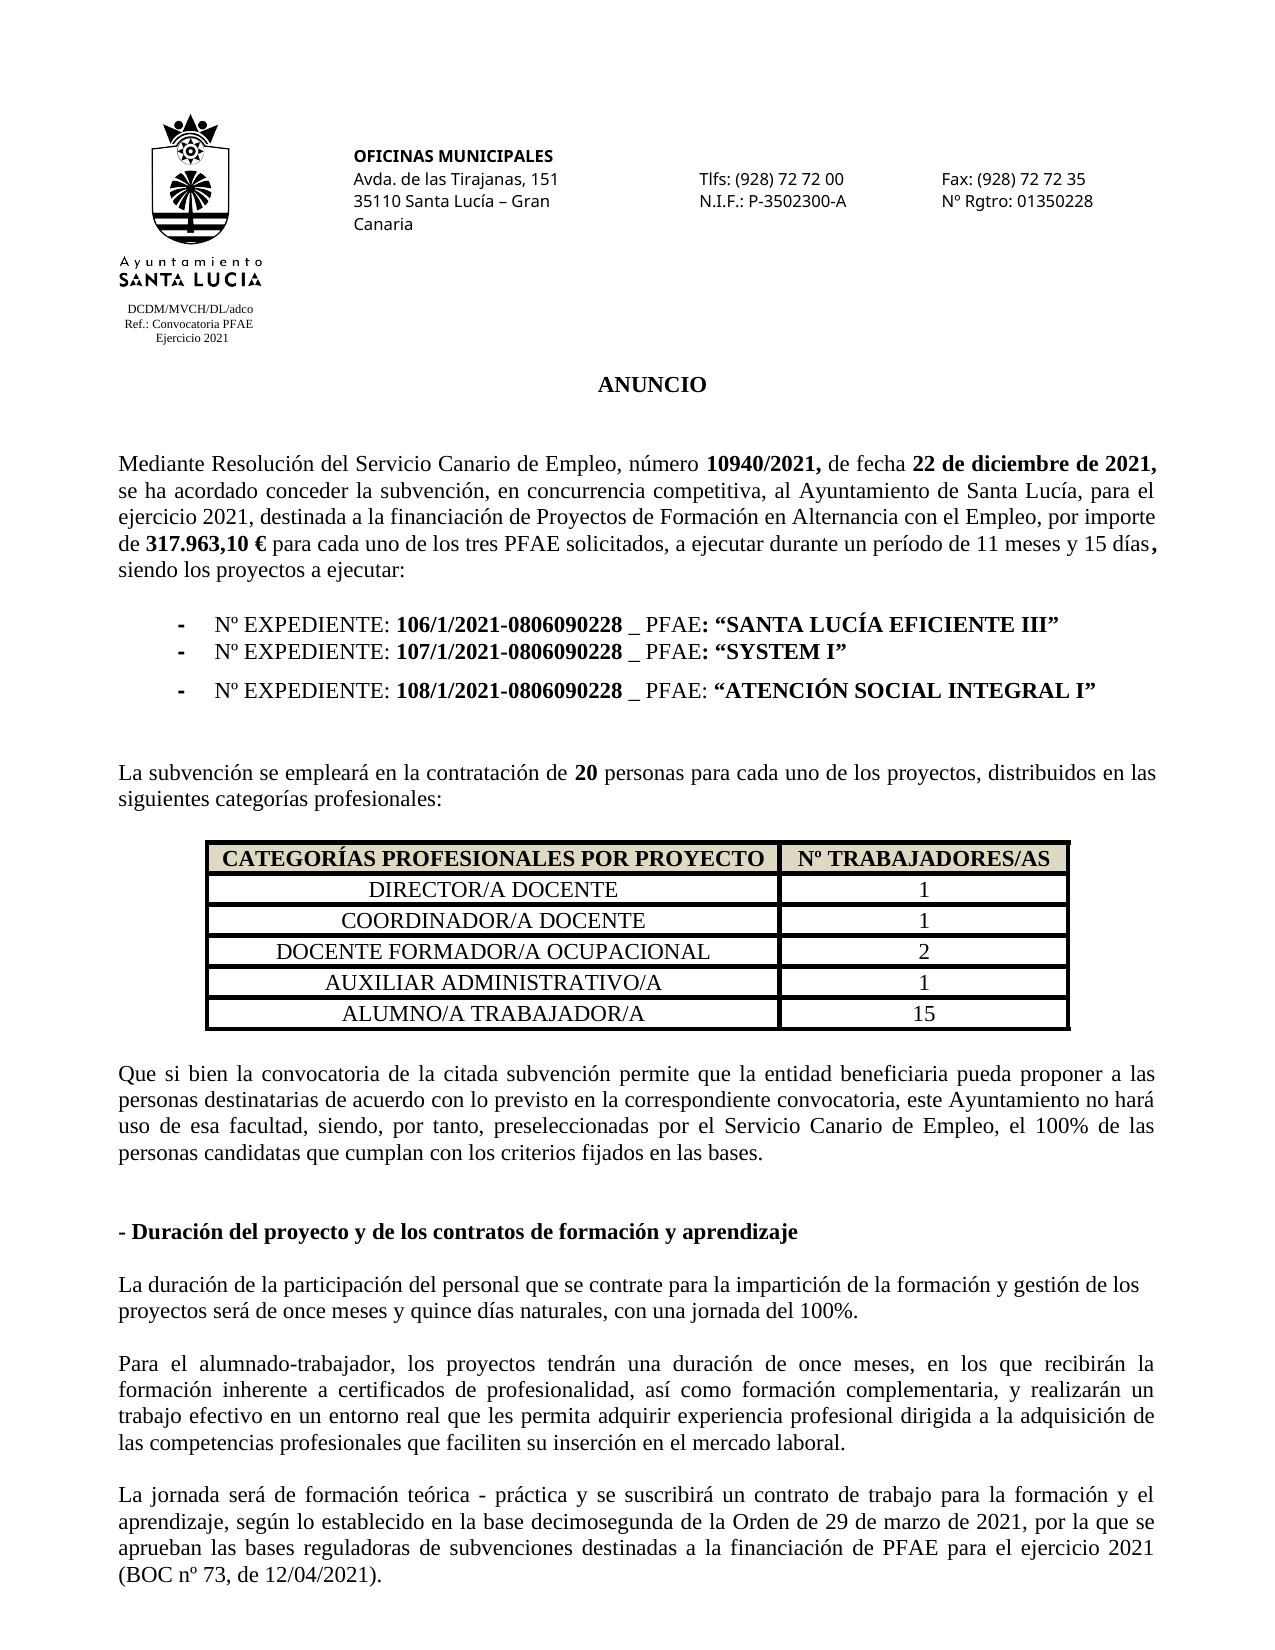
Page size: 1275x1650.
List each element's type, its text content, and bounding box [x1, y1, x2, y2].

table_header Fax: (928) 72 72 35 Nº Rgtro: 01350228 [891, 145, 1157, 235]
table_cell 15 [782, 1000, 1066, 1026]
subtitle Mediante Resolución del Servicio Canario de Empleo, número 10940/2021, de fecha 22 de diciembre de 2021, se ha acordado conceder la subvención, en concurrencia competitiva, al Ayuntamiento de Santa Lucía, para el ejercicio 2021, destinada a la financiación de Proyectos de Formación en Alternancia con el Empleo, por importe de 317.963,10 € para cada uno de los tres PFAE solicitados, a ejecutar durante un período de 11 meses y 15 días, siendo los proyectos a ejecutar: [118, 451, 1157, 582]
text Para el alumnado-trabajador, los proyectos tendrán una duración de once meses, en los que recibirán la formación inherente a certificados de profesionalidad, así como formación complementaria, y realizarán un trabajo efectivo en un entorno real que les permita adquirir experiencia profesional dirigida a la adquisición de las competencias profesionales que faciliten su inserción en el mercado laboral. [118, 1350, 1157, 1455]
list Nº EXPEDIENTE: 106/1/2021-0806090228 _ PFAE: “SANTA LUCÍA EFICIENTE III” [177, 611, 1157, 638]
table_cell 1 [782, 876, 1066, 902]
table_cell 2 [782, 938, 1066, 964]
table_cell 1 [782, 907, 1066, 933]
table_header CATEGORÍAS PROFESIONALES POR PROYECTO [209, 845, 777, 871]
list Nº EXPEDIENTE: 107/1/2021-0806090228 _ PFAE: “SYSTEM I” [177, 638, 1157, 664]
text - Duración del proyecto y de los contratos de formación y aprendizaje [118, 1218, 1157, 1244]
subtitle La subvención se empleará en la contratación de 20 personas para cada uno de los proyectos, distribuidos en las siguientes categorías profesionales: [118, 759, 1157, 811]
table_cell ALUMNO/A TRABAJADOR/A [209, 1000, 777, 1026]
text La duración de la participación del personal que se contrate para la impartición de la formación y gestión de los proyectos será de once meses y quince días naturales, con una jornada del 100%. [118, 1271, 1157, 1323]
text La jornada será de formación teórica - práctica y se suscribirá un contrato de trabajo para la formación y el aprendizaje, según lo establecido en la base decimosegunda de la Orden de 29 de marzo de 2021, por la que se aprueban las bases reguladoras de subvenciones destinadas a la financiación de PFAE para el ejercicio 2021 (BOC nº 73, de 12/04/2021). [118, 1482, 1157, 1587]
table_cell DOCENTE FORMADOR/A OCUPACIONAL [209, 938, 777, 964]
table_header Nº TRABAJADORES/AS [782, 845, 1066, 871]
text DCDM/MVCH/DL/adco [118, 302, 1157, 316]
text Que si bien la convocatoria de la citada subvención permite que la entidad beneficiaria pueda proponer a las personas destinatarias de acuerdo con lo previsto en la correspondiente convocatoria, este Ayuntamiento no hará uso de esa facultad, siendo, por tanto, preseleccionadas por el Servicio Canario de Empleo, el 100% de las personas candidatas que cumplan con los criterios fijados en las bases. [118, 1060, 1157, 1165]
text Ejercicio 2021 [118, 331, 1157, 345]
text Ref.: Convocatoria PFAE [118, 316, 1157, 331]
table_header Tlfs: (928) 72 72 00 N.I.F.: P-3502300-A [631, 145, 891, 235]
text ANUNCIO [148, 371, 1157, 398]
list Nº EXPEDIENTE: 108/1/2021-0806090228 _ PFAE: “ATENCIÓN SOCIAL INTEGRAL I” [177, 677, 1157, 703]
table_cell AUXILIAR ADMINISTRATIVO/A [209, 969, 777, 995]
table_header OFICINAS MUNICIPALES Avda. de las Tirajanas, 151 35110 Santa Lucía – Gran Canaria [342, 145, 631, 235]
table_cell 1 [782, 969, 1066, 995]
table_cell COORDINADOR/A DOCENTE [209, 907, 777, 933]
table_cell DIRECTOR/A DOCENTE [209, 876, 777, 902]
